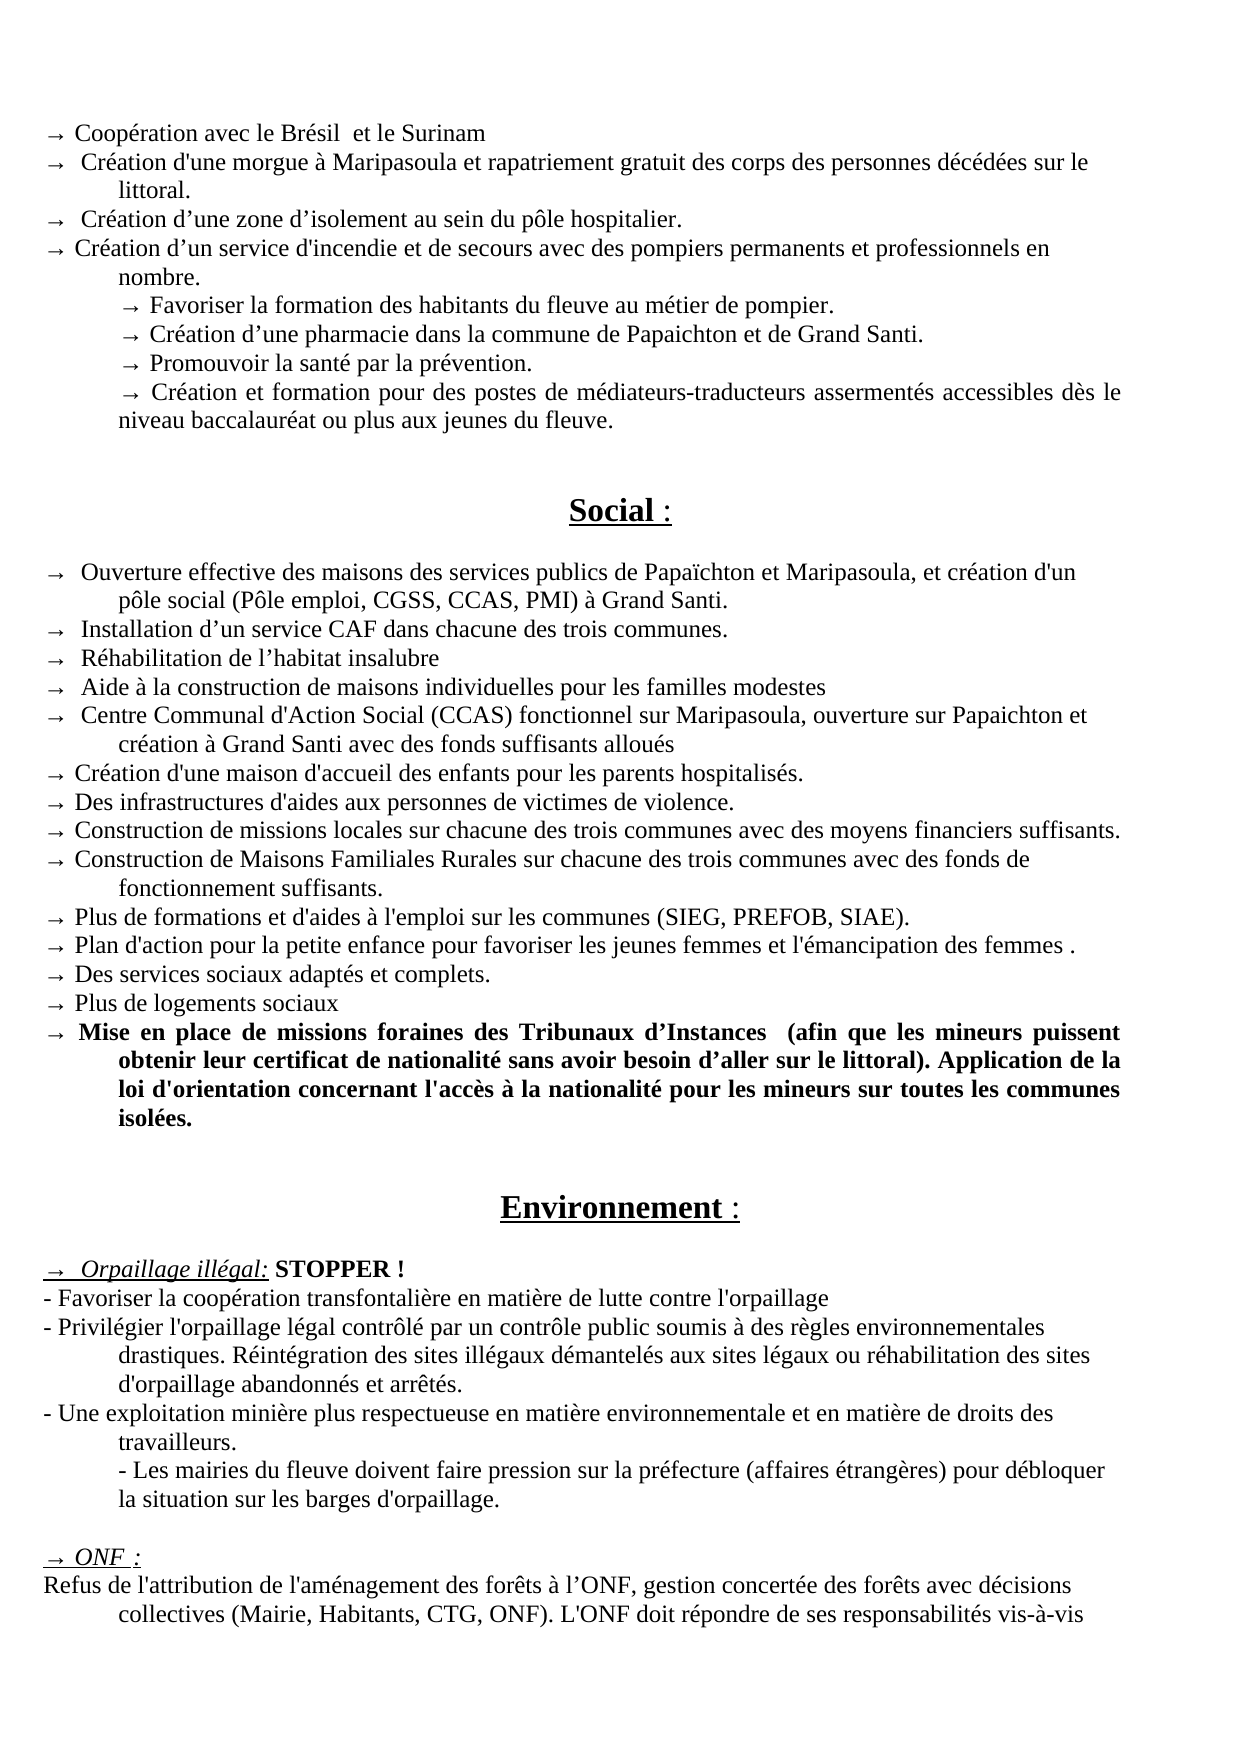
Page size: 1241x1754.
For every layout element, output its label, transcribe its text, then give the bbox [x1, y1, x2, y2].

text → Création d'une maison d'accueil des enfants pour les parents hospitalisés. [43, 758, 1122, 787]
text - Les mairies du fleuve doivent faire pression sur la préfecture (affaires étrangères) pour débloquer la situation sur les barges d'orpaillage. [118, 1455, 1122, 1513]
text → Des services sociaux adaptés et complets. [43, 959, 1122, 988]
text → Réhabilitation de l’habitat insalubre [43, 643, 1122, 672]
text → Création d’une pharmacie dans la commune de Papaichton et de Grand Santi. [118, 319, 1122, 348]
text → Création d’un service d'incendie et de secours avec des pompiers permanents et professionnels en nombre. [43, 233, 1122, 291]
text → Aide à la construction de maisons individuelles pour les familles modestes [43, 672, 1122, 701]
text Social : [118, 490, 1122, 529]
text - Privilégier l'orpaillage légal contrôlé par un contrôle public soumis à des règles environnementales drastiques. Réintégration des sites illégaux démantelés aux sites légaux ou réhabilitation des sites d'orpaillage abandonnés et arrêtés. [43, 1312, 1122, 1398]
text → Création d'une morgue à Maripasoula et rapatriement gratuit des corps des personnes décédées sur le littoral. [43, 147, 1122, 204]
text Environnement : [118, 1188, 1122, 1226]
text → ONF : [43, 1542, 1122, 1570]
text - Une exploitation minière plus respectueuse en matière environnementale et en matière de droits des travailleurs. [43, 1398, 1122, 1455]
text → Mise en place de missions foraines des Tribunaux d’Instances (afin que les mineurs puissent obtenir leur certificat de nationalité sans avoir besoin d’aller sur le littoral). Application de la loi d'orientation concernant l'accès à la nationalité pour les mineurs sur toutes les communes isolées. [43, 1017, 1122, 1132]
text → Des infrastructures d'aides aux personnes de victimes de violence. [43, 787, 1122, 816]
text → Orpaillage illégal: STOPPER ! [43, 1254, 1122, 1283]
text → Installation d’un service CAF dans chacune des trois communes. [43, 614, 1122, 643]
text → Création d’une zone d’isolement au sein du pôle hospitalier. [43, 204, 1122, 233]
text → Plan d'action pour la petite enfance pour favoriser les jeunes femmes et l'émancipation des femmes . [43, 931, 1122, 959]
text → Favoriser la formation des habitants du fleuve au métier de pompier. [118, 291, 1122, 319]
text → Ouverture effective des maisons des services publics de Papaïchton et Maripasoula, et création d'un pôle social (Pôle emploi, CGSS, CCAS, PMI) à Grand Santi. [43, 557, 1122, 614]
text → Centre Communal d'Action Social (CCAS) fonctionnel sur Maripasoula, ouverture sur Papaichton et création à Grand Santi avec des fonds suffisants alloués [43, 701, 1122, 758]
text Refus de l'attribution de l'aménagement des forêts à l’ONF, gestion concertée des forêts avec décisions collectives (Mairie, Habitants, CTG, ONF). L'ONF doit répondre de ses responsabilités vis-à-vis [43, 1570, 1122, 1628]
text → Création et formation pour des postes de médiateurs-traducteurs assermentés accessibles dès le niveau baccalauréat ou plus aux jeunes du fleuve. [118, 377, 1122, 434]
text → Construction de Maisons Familiales Rurales sur chacune des trois communes avec des fonds de fonctionnement suffisants. [43, 844, 1122, 902]
text → Promouvoir la santé par la prévention. [118, 348, 1122, 377]
text → Coopération avec le Brésil et le Surinam [43, 118, 1122, 147]
text → Plus de logements sociaux [43, 988, 1122, 1017]
text → Plus de formations et d'aides à l'emploi sur les communes (SIEG, PREFOB, SIAE). [43, 902, 1122, 931]
text - Favoriser la coopération transfontalière en matière de lutte contre l'orpaillage [43, 1283, 1122, 1312]
text → Construction de missions locales sur chacune des trois communes avec des moyens financiers suffisants. [43, 816, 1122, 844]
